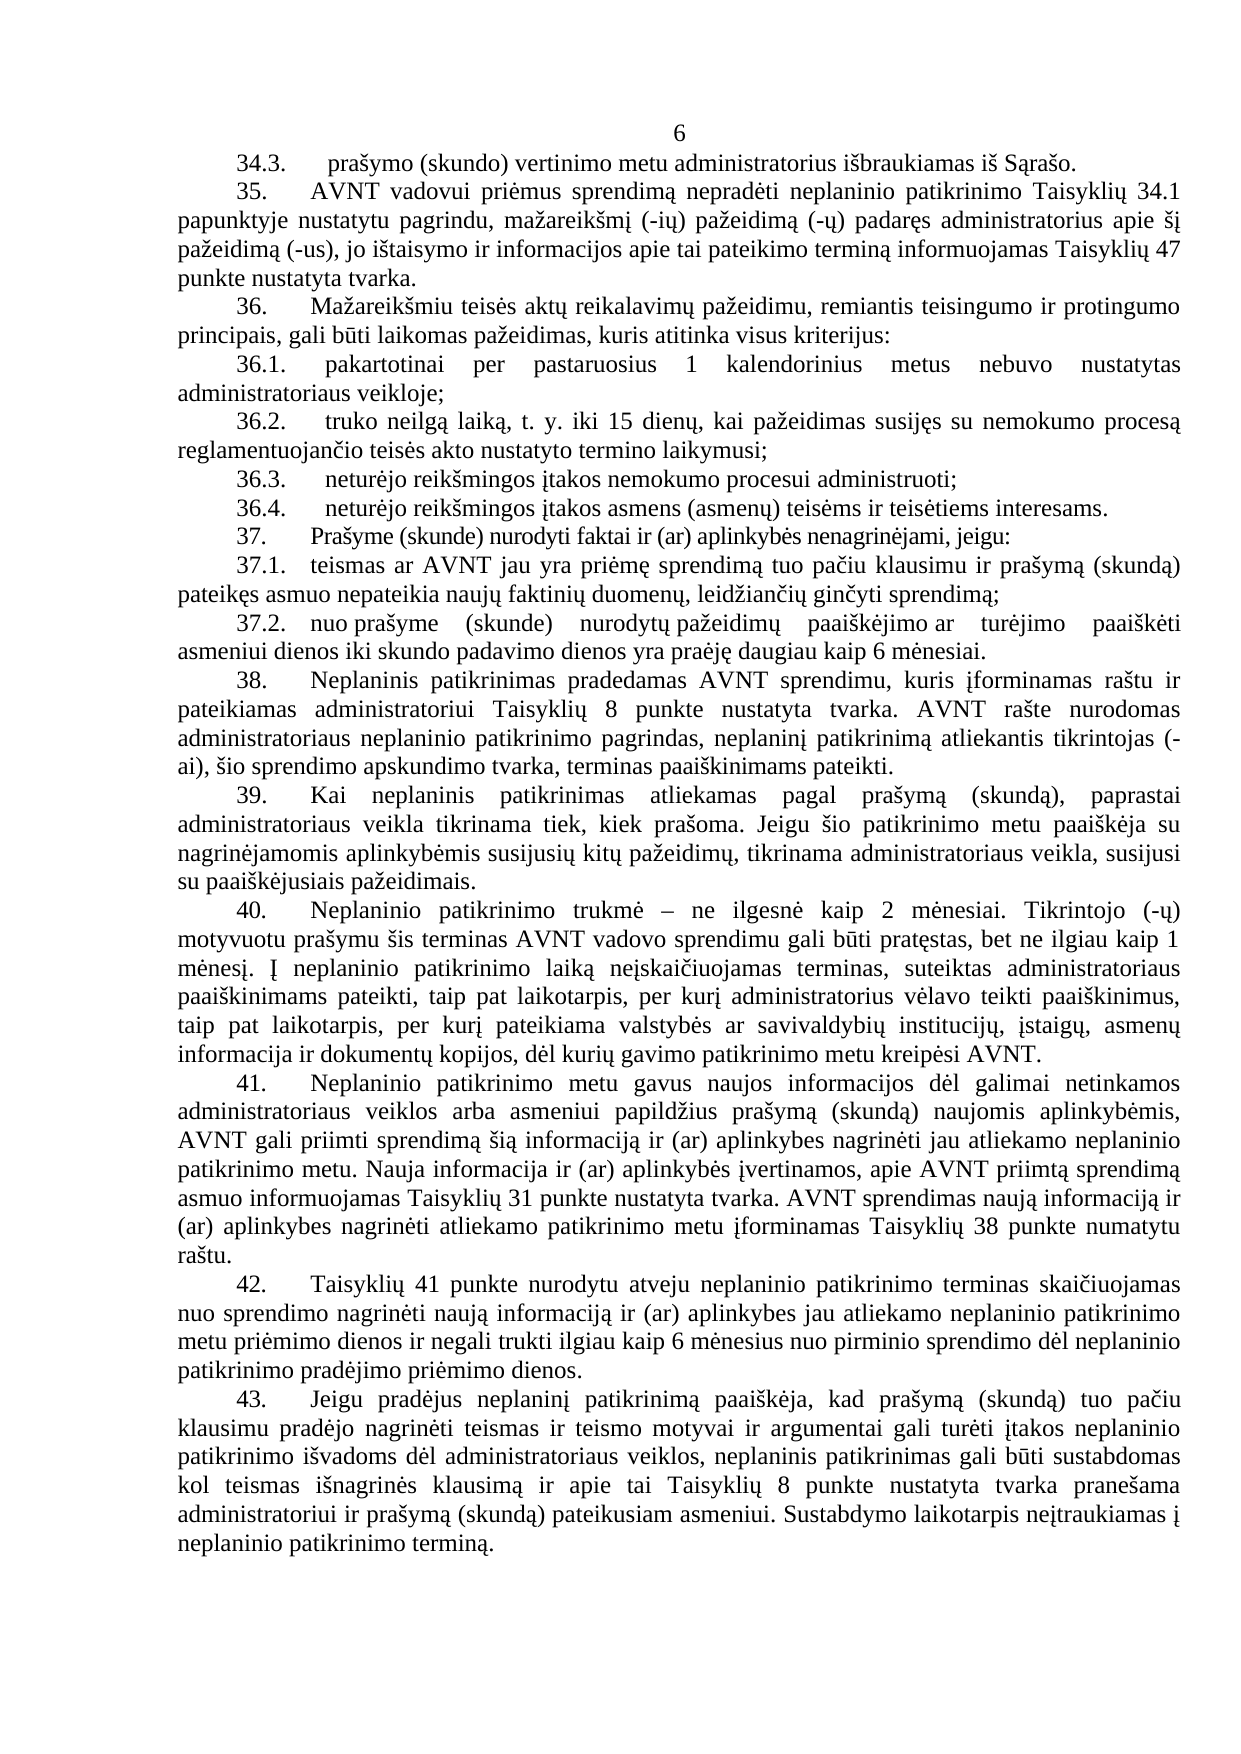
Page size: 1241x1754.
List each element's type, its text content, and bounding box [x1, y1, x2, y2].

text 35. AVNT vadovui priėmus sprendimą nepradėti neplaninio patikrinimo Taisyklių 34.1 papunktyje nustatytu pagrindu, mažareikšmį (-ių) pažeidimą (-ų) padaręs administratorius apie šį pažeidimą (-us), jo ištaisymo ir informacijos apie tai pateikimo terminą informuojamas Taisyklių 47 punkte nustatyta tvarka. [177, 176, 1181, 291]
text 36.4. neturėjo reikšmingos įtakos asmens (asmenų) teisėms ir teisėtiems interesams. [177, 493, 1181, 521]
text 37.1. teismas ar AVNT jau yra priėmę sprendimą tuo pačiu klausimu ir prašymą (skundą) pateikęs asmuo nepateikia naujų faktinių duomenų, leidžiančių ginčyti sprendimą; [177, 550, 1181, 608]
text 43. Jeigu pradėjus neplaninį patikrinimą paaiškėja, kad prašymą (skundą) tuo pačiu klausimu pradėjo nagrinėti teismas ir teismo motyvai ir argumentai gali turėti įtakos neplaninio patikrinimo išvadoms dėl administratoriaus veiklos, neplaninis patikrinimas gali būti sustabdomas kol teismas išnagrinės klausimą ir apie tai Taisyklių 8 punkte nustatyta tvarka pranešama administratoriui ir prašymą (skundą) pateikusiam asmeniui. Sustabdymo laikotarpis neįtraukiamas į neplaninio patikrinimo terminą. [177, 1384, 1181, 1556]
text 37. Prašyme (skunde) nurodyti faktai ir (ar) aplinkybės nenagrinėjami, jeigu: [177, 521, 1181, 550]
text 36. Mažareikšmiu teisės aktų reikalavimų pažeidimu, remiantis teisingumo ir protingumo principais, gali būti laikomas pažeidimas, kuris atitinka visus kriterijus: [177, 291, 1181, 349]
text 38. Neplaninis patikrinimas pradedamas AVNT sprendimu, kuris įforminamas raštu ir pateikiamas administratoriui Taisyklių 8 punkte nustatyta tvarka. AVNT rašte nurodomas administratoriaus neplaninio patikrinimo pagrindas, neplaninį patikrinimą atliekantis tikrintojas (-ai), šio sprendimo apskundimo tvarka, terminas paaiškinimams pateikti. [177, 665, 1181, 780]
text 41. Neplaninio patikrinimo metu gavus naujos informacijos dėl galimai netinkamos administratoriaus veiklos arba asmeniui papildžius prašymą (skundą) naujomis aplinkybėmis, AVNT gali priimti sprendimą šią informaciją ir (ar) aplinkybes nagrinėti jau atliekamo neplaninio patikrinimo metu. Nauja informacija ir (ar) aplinkybės įvertinamos, apie AVNT priimtą sprendimą asmuo informuojamas Taisyklių 31 punkte nustatyta tvarka. AVNT sprendimas naują informaciją ir (ar) aplinkybes nagrinėti atliekamo patikrinimo metu įforminamas Taisyklių 38 punkte numatytu raštu. [177, 1068, 1181, 1269]
text 42. Taisyklių 41 punkte nurodytu atveju neplaninio patikrinimo terminas skaičiuojamas nuo sprendimo nagrinėti naują informaciją ir (ar) aplinkybes jau atliekamo neplaninio patikrinimo metu priėmimo dienos ir negali trukti ilgiau kaip 6 mėnesius nuo pirminio sprendimo dėl neplaninio patikrinimo pradėjimo priėmimo dienos. [177, 1269, 1181, 1384]
text 37.2. nuo prašyme (skunde) nurodytų pažeidimų paaiškėjimo ar turėjimo paaiškėti asmeniui dienos iki skundo padavimo dienos yra praėję daugiau kaip 6 mėnesiai. [177, 608, 1181, 665]
text 34.3. prašymo (skundo) vertinimo metu administratorius išbraukiamas iš Sąrašo. [177, 148, 1181, 176]
text 36.2. truko neilgą laiką, t. y. iki 15 dienų, kai pažeidimas susijęs su nemokumo procesą reglamentuojančio teisės akto nustatyto termino laikymusi; [177, 406, 1181, 464]
text 36.3. neturėjo reikšmingos įtakos nemokumo procesui administruoti; [177, 464, 1181, 493]
text 36.1. pakartotinai per pastaruosius 1 kalendorinius metus nebuvo nustatytas administratoriaus veikloje; [177, 349, 1181, 406]
text 40. Neplaninio patikrinimo trukmė – ne ilgesnė kaip 2 mėnesiai. Tikrintojo (-ų) motyvuotu prašymu šis terminas AVNT vadovo sprendimu gali būti pratęstas, bet ne ilgiau kaip 1 mėnesį. Į neplaninio patikrinimo laiką neįskaičiuojamas terminas, suteiktas administratoriaus paaiškinimams pateikti, taip pat laikotarpis, per kurį administratorius vėlavo teikti paaiškinimus, taip pat laikotarpis, per kurį pateikiama valstybės ar savivaldybių institucijų, įstaigų, asmenų informacija ir dokumentų kopijos, dėl kurių gavimo patikrinimo metu kreipėsi AVNT. [177, 895, 1181, 1068]
text 39. Kai neplaninis patikrinimas atliekamas pagal prašymą (skundą), paprastai administratoriaus veikla tikrinama tiek, kiek prašoma. Jeigu šio patikrinimo metu paaiškėja su nagrinėjamomis aplinkybėmis susijusių kitų pažeidimų, tikrinama administratoriaus veikla, susijusi su paaiškėjusiais pažeidimais. [177, 780, 1181, 895]
